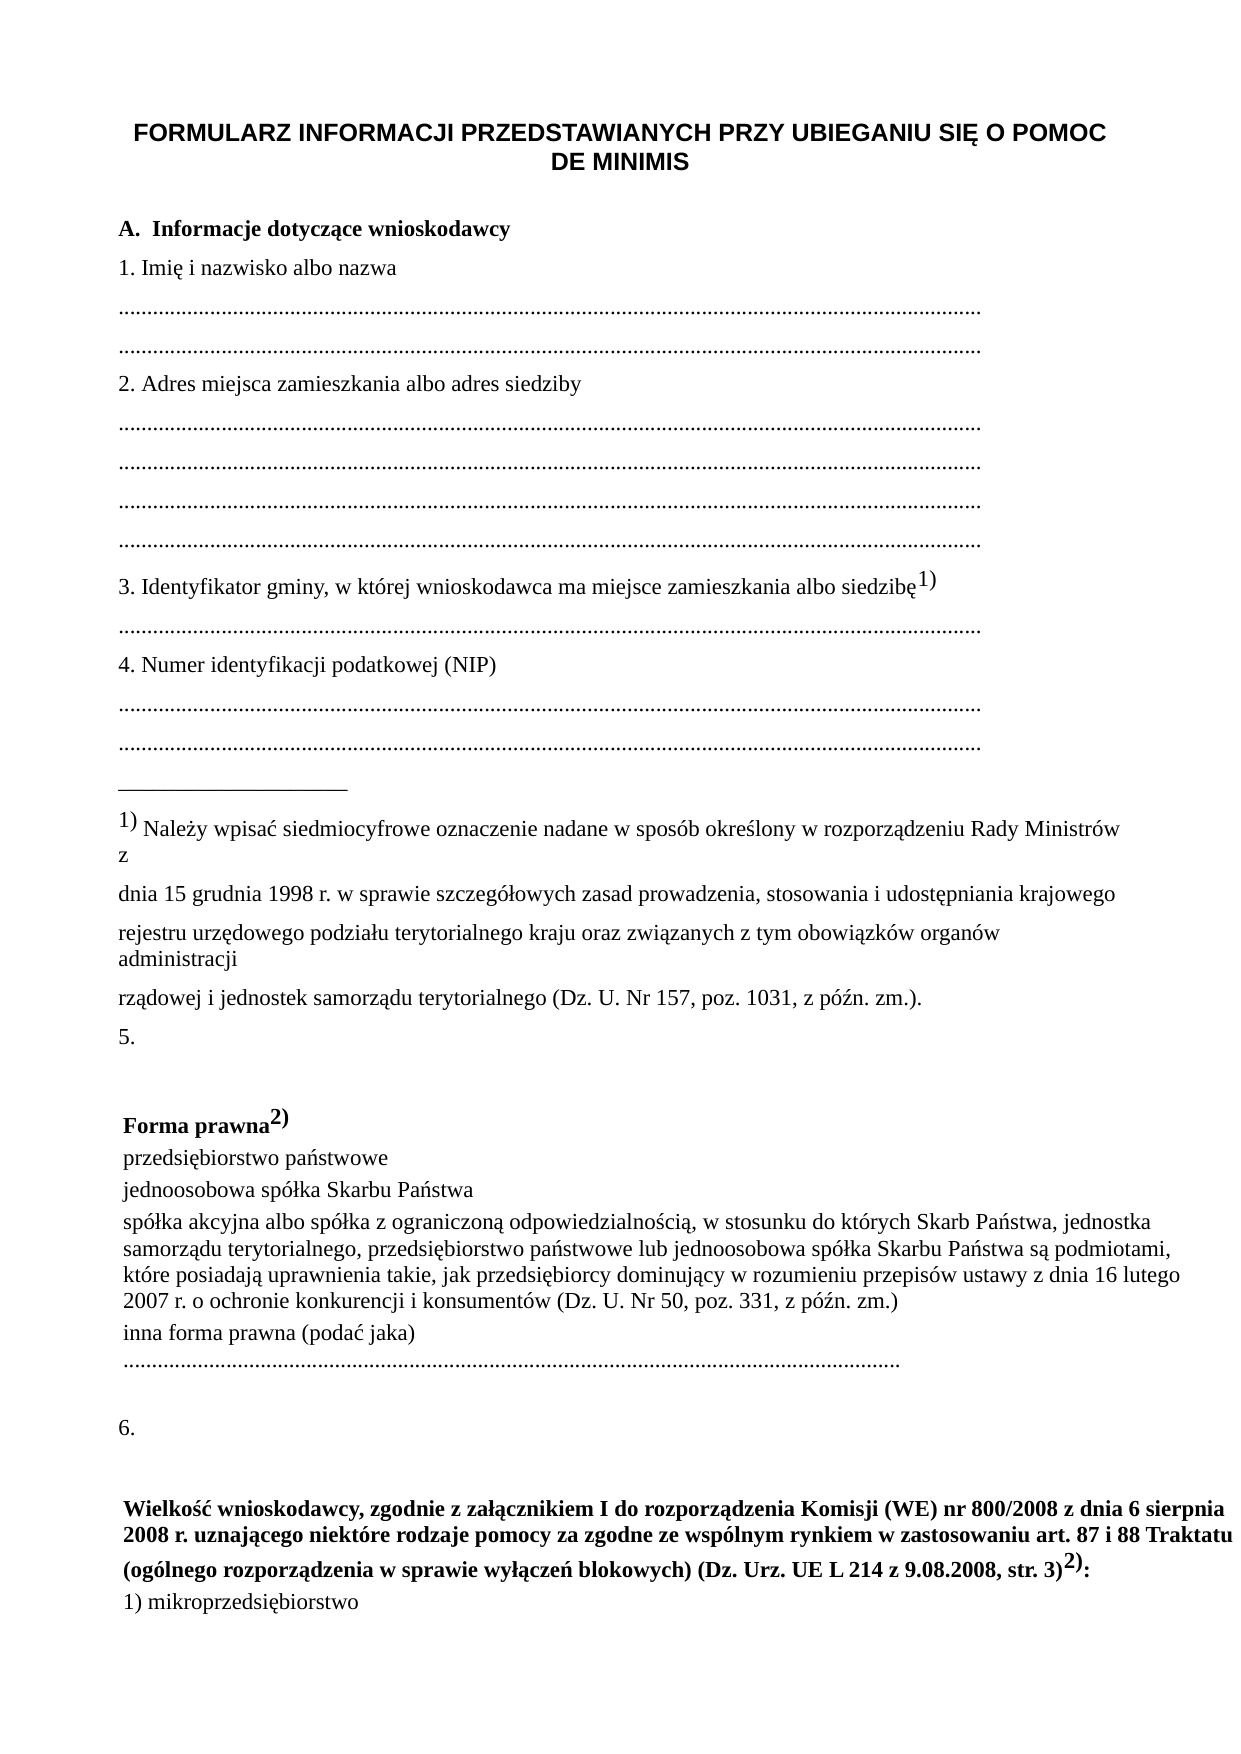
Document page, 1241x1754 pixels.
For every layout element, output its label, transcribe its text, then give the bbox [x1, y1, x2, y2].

text A. Informacje dotyczące wnioskodawcy [118, 215, 1122, 241]
text ....................................................................................................................................................... [118, 332, 1122, 358]
table_cell inna forma prawna (podać jaka) ........................................................................................................................................ [120, 1317, 1222, 1375]
text 5. [118, 1023, 1122, 1049]
table_cell [1222, 1317, 1240, 1375]
text ....................................................................................................................................................... [118, 526, 1122, 552]
text 3. Identyfikator gminy, w której wnioskodawca ma miejsce zamieszkania albo siedzibę1) [118, 565, 1122, 599]
text ....................................................................................................................................................... [118, 728, 1122, 755]
text ....................................................................................................................................................... [118, 690, 1122, 716]
text 4. Numer identyfikacji podatkowej (NIP) [118, 651, 1122, 677]
text 6. [118, 1414, 1122, 1440]
text FORMULARZ INFORMACJI PRZEDSTAWIANYCH PRZY UBIEGANIU SIĘ O POMOC [118, 118, 1122, 147]
text ....................................................................................................................................................... [118, 409, 1122, 436]
table_header Forma prawna2) [120, 1100, 1240, 1141]
text dnia 15 grudnia 1998 r. w sprawie szczegółowych zasad prowadzenia, stosowania i udostępniania krajowego [118, 880, 1122, 906]
table_cell [1222, 1141, 1240, 1173]
table_cell [1222, 1173, 1240, 1205]
table_cell przedsiębiorstwo państwowe [120, 1141, 1222, 1173]
text ....................................................................................................................................................... [118, 612, 1122, 638]
text 1) Należy wpisać siedmiocyfrowe oznaczenie nadane w sposób określony w rozporządzeniu Rady Ministrów z [118, 806, 1122, 867]
text ____________________ [118, 767, 1122, 794]
text ....................................................................................................................................................... [118, 293, 1122, 319]
text ....................................................................................................................................................... [118, 448, 1122, 474]
table_cell jednoosobowa spółka Skarbu Państwa [120, 1173, 1222, 1205]
text ....................................................................................................................................................... [118, 487, 1122, 513]
table_cell [1199, 1585, 1240, 1617]
table_cell 1) mikroprzedsiębiorstwo [120, 1585, 1199, 1617]
table_cell [1222, 1205, 1240, 1317]
text 1. Imię i nazwisko albo nazwa [118, 254, 1122, 280]
text DE MINIMIS [118, 147, 1122, 176]
table_cell spółka akcyjna albo spółka z ograniczoną odpowiedzialnością, w stosunku do których Skarb Państwa, jednostka samorządu terytorialnego, przedsiębiorstwo państwowe lub jednoosobowa spółka Skarbu Państwa są podmiotami, które posiadają uprawnienia takie, jak przedsiębiorcy dominujący w rozumieniu przepisów ustawy z dnia 16 lutego 2007 r. o ochronie konkurencji i konsumentów (Dz. U. Nr 50, poz. 331, z późn. zm.) [120, 1205, 1222, 1317]
text 2. Adres miejsca zamieszkania albo adres siedziby [118, 371, 1122, 397]
text rejestru urzędowego podziału terytorialnego kraju oraz związanych z tym obowiązków organów administracji [118, 919, 1122, 971]
text rządowej i jednostek samorządu terytorialnego (Dz. U. Nr 157, poz. 1031, z późn. zm.). [118, 984, 1122, 1010]
table_header Wielkość wnioskodawcy, zgodnie z załącznikiem I do rozporządzenia Komisji (WE) nr 800/2008 z dnia 6 sierpnia 2008 r. uznającego niektóre rodzaje pomocy za zgodne ze wspólnym rynkiem w zastosowaniu art. 87 i 88 Traktatu (ogólnego rozporządzenia w sprawie wyłączeń blokowych) (Dz. Urz. UE L 214 z 9.08.2008, str. 3)2): [120, 1492, 1240, 1585]
